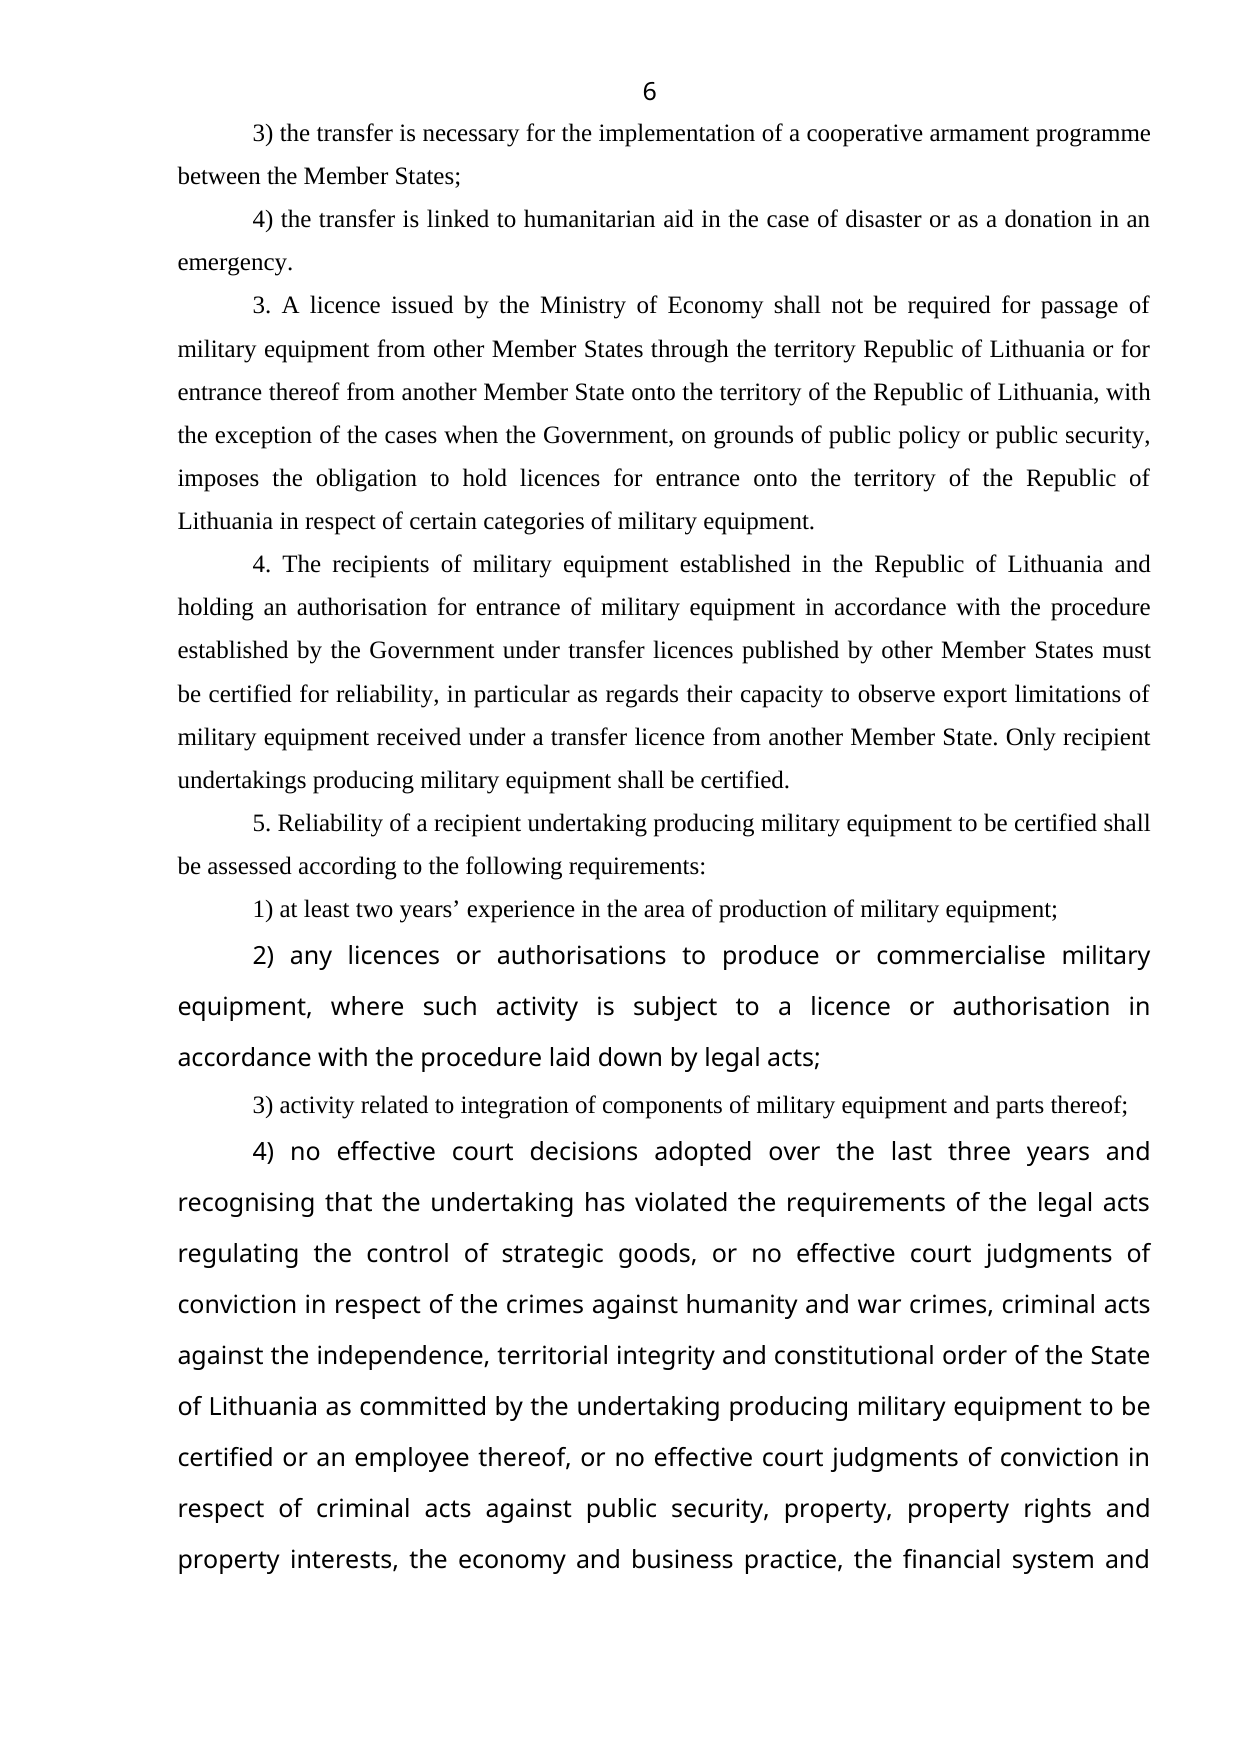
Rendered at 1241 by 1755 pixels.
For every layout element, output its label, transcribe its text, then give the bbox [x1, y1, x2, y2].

text 3. A licence issued by the Ministry of Economy shall not be required for passage of military equipment from other Member States through the territory Republic of Lithuania or for entrance thereof from another Member State onto the territory of the Republic of Lithuania, with the exception of the cases when the Government, on grounds of public policy or public security, imposes the obligation to hold licences for entrance onto the territory of the Republic of Lithuania in respect of certain categories of military equipment. [177, 291, 1152, 535]
text 4) the transfer is linked to humanitarian aid in the case of disaster or as a donation in an emergency. [177, 204, 1152, 276]
text 3) the transfer is necessary for the implementation of a cooperative armament programme between the Member States; [177, 118, 1152, 190]
text 2) any licences or authorisations to produce or commercialise military equipment, where such activity is subject to a licence or authorisation in accordance with the procedure laid down by legal acts; [177, 937, 1152, 1074]
text 3) activity related to integration of components of military equipment and parts thereof; [177, 1091, 1152, 1119]
text 5. Reliability of a recipient undertaking producing military equipment to be certified shall be assessed according to the following requirements: [177, 808, 1152, 880]
text 1) at least two years’ experience in the area of production of military equipment; [177, 894, 1152, 923]
text 4. The recipients of military equipment established in the Republic of Lithuania and holding an authorisation for entrance of military equipment in accordance with the procedure established by the Government under transfer licences published by other Member States must be certified for reliability, in particular as regards their capacity to observe export limitations of military equipment received under a transfer licence from another Member State. Only recipient undertakings producing military equipment shall be certified. [177, 549, 1152, 794]
text 4) no effective court decisions adopted over the last three years and recognising that the undertaking has violated the requirements of the legal acts regulating the control of strategic goods, or no effective court judgments of conviction in respect of the crimes against humanity and war crimes, criminal acts against the independence, territorial integrity and constitutional order of the State of Lithuania as committed by the undertaking producing military equipment to be certified or an employee thereof, or no effective court judgments of conviction in respect of criminal acts against public security, property, property rights and property interests, the economy and business practice, the financial system and [177, 1134, 1152, 1576]
